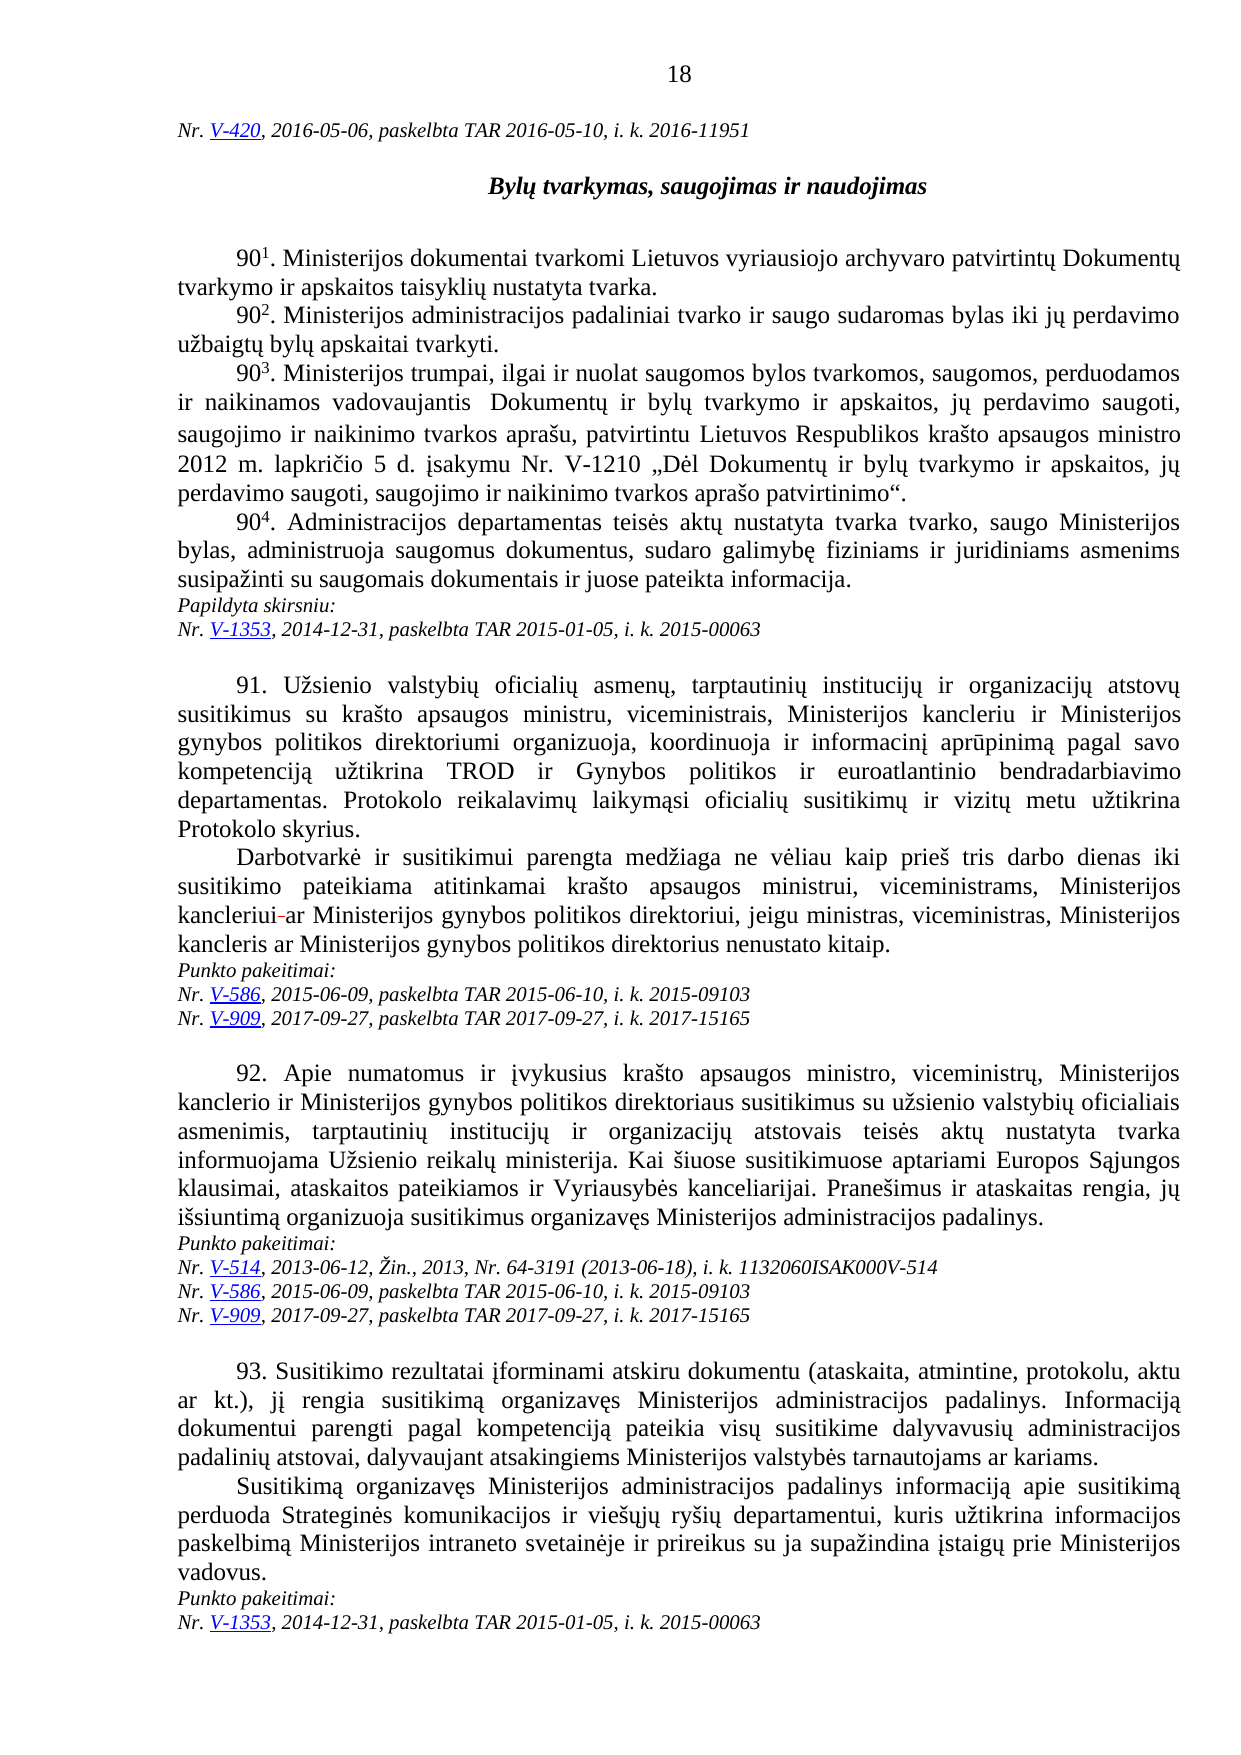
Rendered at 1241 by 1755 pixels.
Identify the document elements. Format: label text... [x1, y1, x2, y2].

text Nr. V-514, 2013-06-12, Žin., 2013, Nr. 64-3191 (2013-06-18), i. k. 1132060ISAK000V-514 [177, 1255, 1181, 1279]
text Nr. V-586, 2015-06-09, paskelbta TAR 2015-06-10, i. k. 2015-09103 [177, 982, 1181, 1006]
text Punkto pakeitimai: [177, 957, 1181, 982]
text Bylų tvarkymas, saugojimas ir naudojimas [177, 171, 1181, 200]
text Punkto pakeitimai: [177, 1231, 1181, 1255]
text Nr. V-1353, 2014-12-31, paskelbta TAR 2015-01-05, i. k. 2015-00063 [177, 1610, 1181, 1634]
text Punkto pakeitimai: [177, 1586, 1181, 1610]
text 902. Ministerijos administracijos padaliniai tvarko ir saugo sudaromas bylas iki jų perdavimo užbaigtų bylų apskaitai tvarkyti. [177, 300, 1181, 358]
text Papildyta skirsniu: [177, 593, 1181, 617]
text Nr. V-909, 2017-09-27, paskelbta TAR 2017-09-27, i. k. 2017-15165 [177, 1006, 1181, 1030]
text 903. Ministerijos trumpai, ilgai ir nuolat saugomos bylos tvarkomos, saugomos, perduodamos ir naikinamos vadovaujantis Dokumentų ir bylų tvarkymo ir apskaitos, jų perdavimo saugoti, saugojimo ir naikinimo tvarkos aprašu, patvirtintu Lietuvos Respublikos krašto apsaugos ministro 2012 m. lapkričio 5 d. įsakymu Nr. V-1210 „Dėl Dokumentų ir bylų tvarkymo ir apskaitos, jų perdavimo saugoti, saugojimo ir naikinimo tvarkos aprašo patvirtinimo“. [177, 358, 1181, 507]
text 92. Apie numatomus ir įvykusius krašto apsaugos ministro, viceministrų, Ministerijos kanclerio ir Ministerijos gynybos politikos direktoriaus susitikimus su užsienio valstybių oficialiais asmenimis, tarptautinių institucijų ir organizacijų atstovais teisės aktų nustatyta tvarka informuojama Užsienio reikalų ministerija. Kai šiuose susitikimuose aptariami Europos Sąjungos klausimai, ataskaitos pateikiamos ir Vyriausybės kanceliarijai. Pranešimus ir ataskaitas rengia, jų išsiuntimą organizuoja susitikimus organizavęs Ministerijos administracijos padalinys. [177, 1058, 1181, 1231]
text Nr. V-909, 2017-09-27, paskelbta TAR 2017-09-27, i. k. 2017-15165 [177, 1303, 1181, 1327]
text Nr. V-586, 2015-06-09, paskelbta TAR 2015-06-10, i. k. 2015-09103 [177, 1279, 1181, 1303]
text 901. Ministerijos dokumentai tvarkomi Lietuvos vyriausiojo archyvaro patvirtintų Dokumentų tvarkymo ir apskaitos taisyklių nustatyta tvarka. [177, 243, 1181, 300]
text Nr. V-420, 2016-05-06, paskelbta TAR 2016-05-10, i. k. 2016-11951 [177, 118, 1181, 142]
text Darbotvarkė ir susitikimui parengta medžiaga ne vėliau kaip prieš tris darbo dienas iki susitikimo pateikiama atitinkamai krašto apsaugos ministrui, viceministrams, Ministerijos kancleriui ar Ministerijos gynybos politikos direktoriui, jeigu ministras, viceministras, Ministerijos kancleris ar Ministerijos gynybos politikos direktorius nenustato kitaip. [177, 842, 1181, 957]
text 904. Administracijos departamentas teisės aktų nustatyta tvarka tvarko, saugo Ministerijos bylas, administruoja saugomus dokumentus, sudaro galimybę fiziniams ir juridiniams asmenims susipažinti su saugomais dokumentais ir juose pateikta informacija. [177, 507, 1181, 593]
text 93. Susitikimo rezultatai įforminami atskiru dokumentu (ataskaita, atmintine, protokolu, aktu ar kt.), jį rengia susitikimą organizavęs Ministerijos administracijos padalinys. Informaciją dokumentui parengti pagal kompetenciją pateikia visų susitikime dalyvavusių administracijos padalinių atstovai, dalyvaujant atsakingiems Ministerijos valstybės tarnautojams ar kariams. [177, 1356, 1181, 1471]
text 91. Užsienio valstybių oficialių asmenų, tarptautinių institucijų ir organizacijų atstovų susitikimus su krašto apsaugos ministru, viceministrais, Ministerijos kancleriu ir Ministerijos gynybos politikos direktoriumi organizuoja, koordinuoja ir informacinį aprūpinimą pagal savo kompetenciją užtikrina TROD ir Gynybos politikos ir euroatlantinio bendradarbiavimo departamentas. Protokolo reikalavimų laikymąsi oficialių susitikimų ir vizitų metu užtikrina Protokolo skyrius. [177, 670, 1181, 842]
text Nr. V-1353, 2014-12-31, paskelbta TAR 2015-01-05, i. k. 2015-00063 [177, 617, 1181, 641]
text Susitikimą organizavęs Ministerijos administracijos padalinys informaciją apie susitikimą perduoda Strateginės komunikacijos ir viešųjų ryšių departamentui, kuris užtikrina informacijos paskelbimą Ministerijos intraneto svetainėje ir prireikus su ja supažindina įstaigų prie Ministerijos vadovus. [177, 1471, 1181, 1586]
